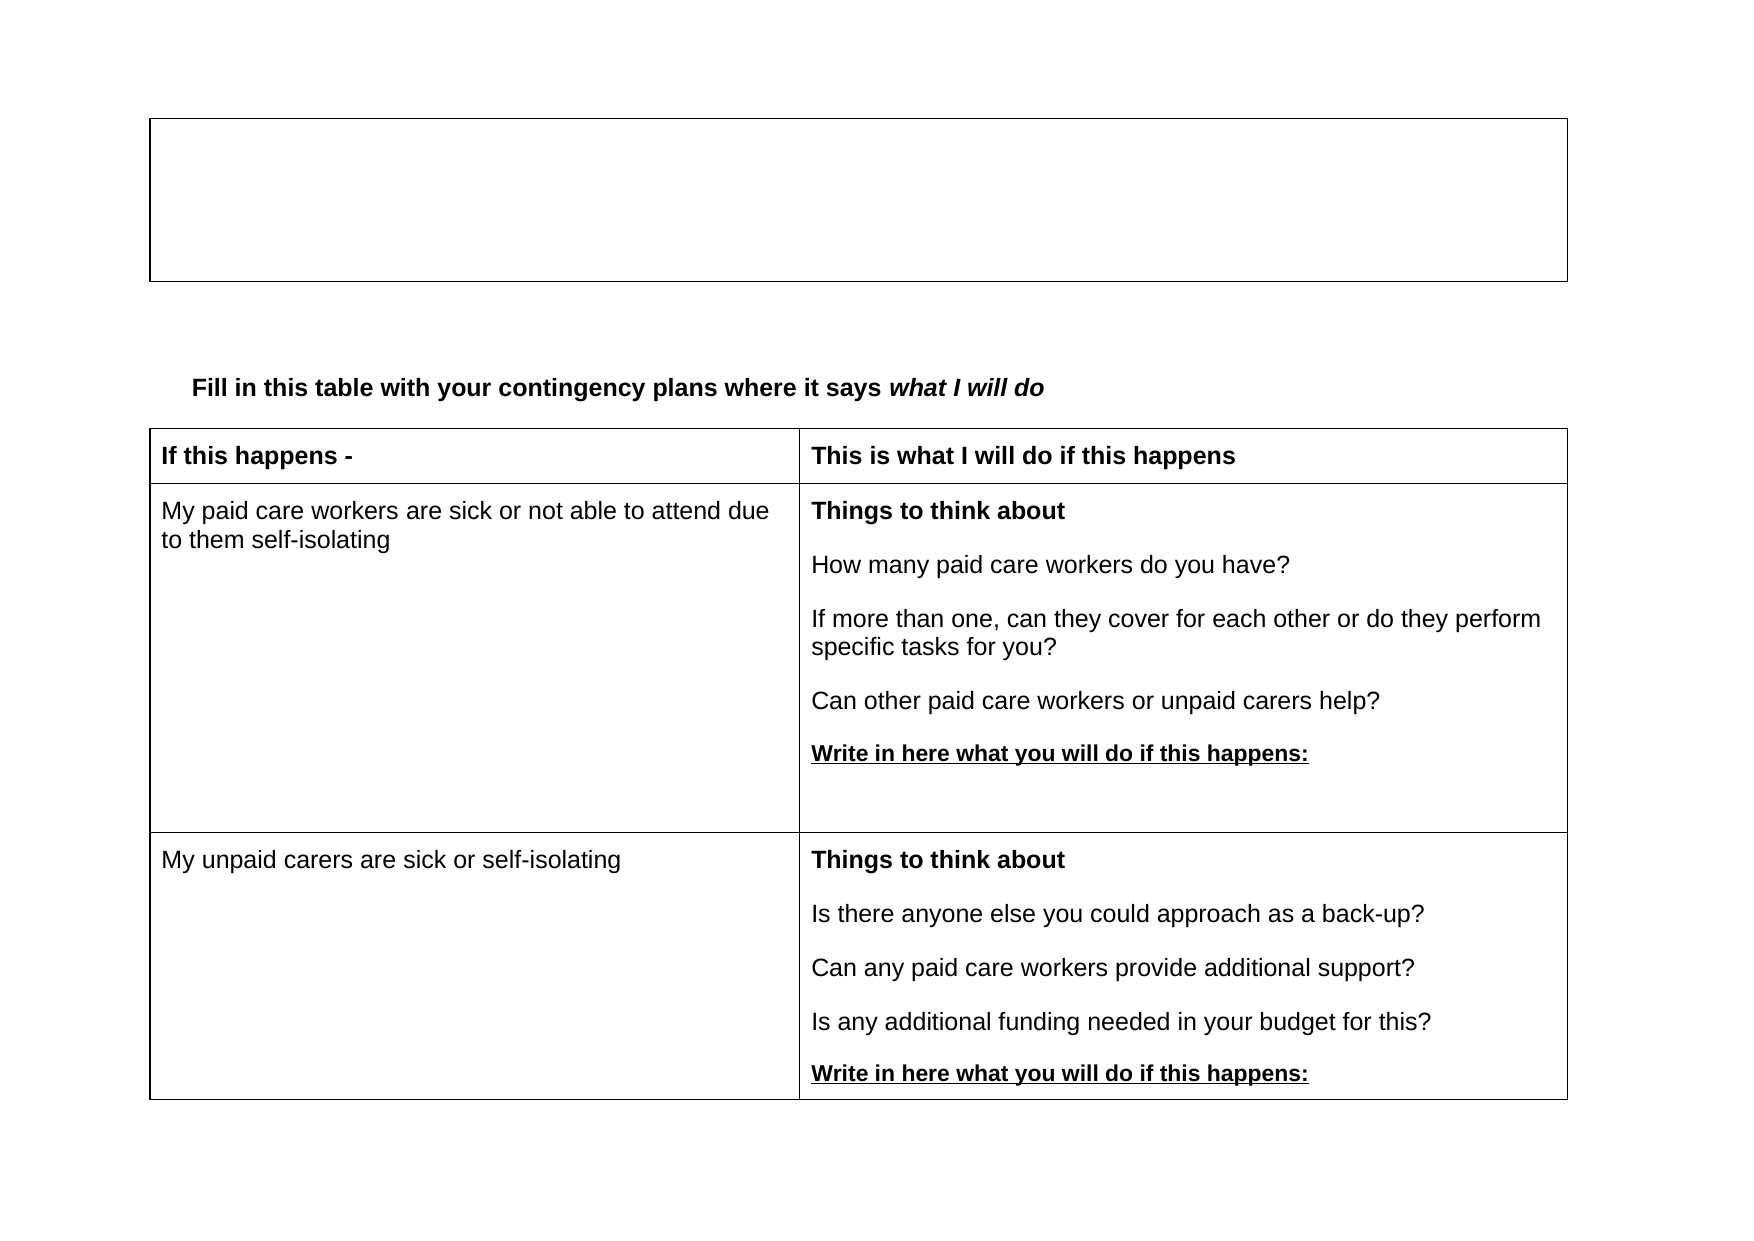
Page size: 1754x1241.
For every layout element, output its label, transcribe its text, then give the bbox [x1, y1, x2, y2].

table_cell Things to think about Is there anyone else you could approach as a back-up? Can any paid care workers provide additional support? Is any additional funding needed in your budget for this? Write in here what you will do if this happens: [800, 833, 1567, 1099]
table_header [151, 119, 1567, 281]
subtitle Fill in this table with your contingency plans where it says what I will do [150, 373, 1604, 402]
table_header This is what I will do if this happens [800, 429, 1567, 482]
table_cell Things to think about How many paid care workers do you have? If more than one, can they cover for each other or do they perform specific tasks for you? Can other paid care workers or unpaid carers help? Write in here what you will do if this happens: [800, 484, 1567, 832]
table_cell My unpaid carers are sick or self-isolating [151, 833, 799, 1099]
table_cell My paid care workers are sick or not able to attend due to them self-isolating [151, 484, 799, 832]
table_header If this happens - [151, 429, 799, 482]
